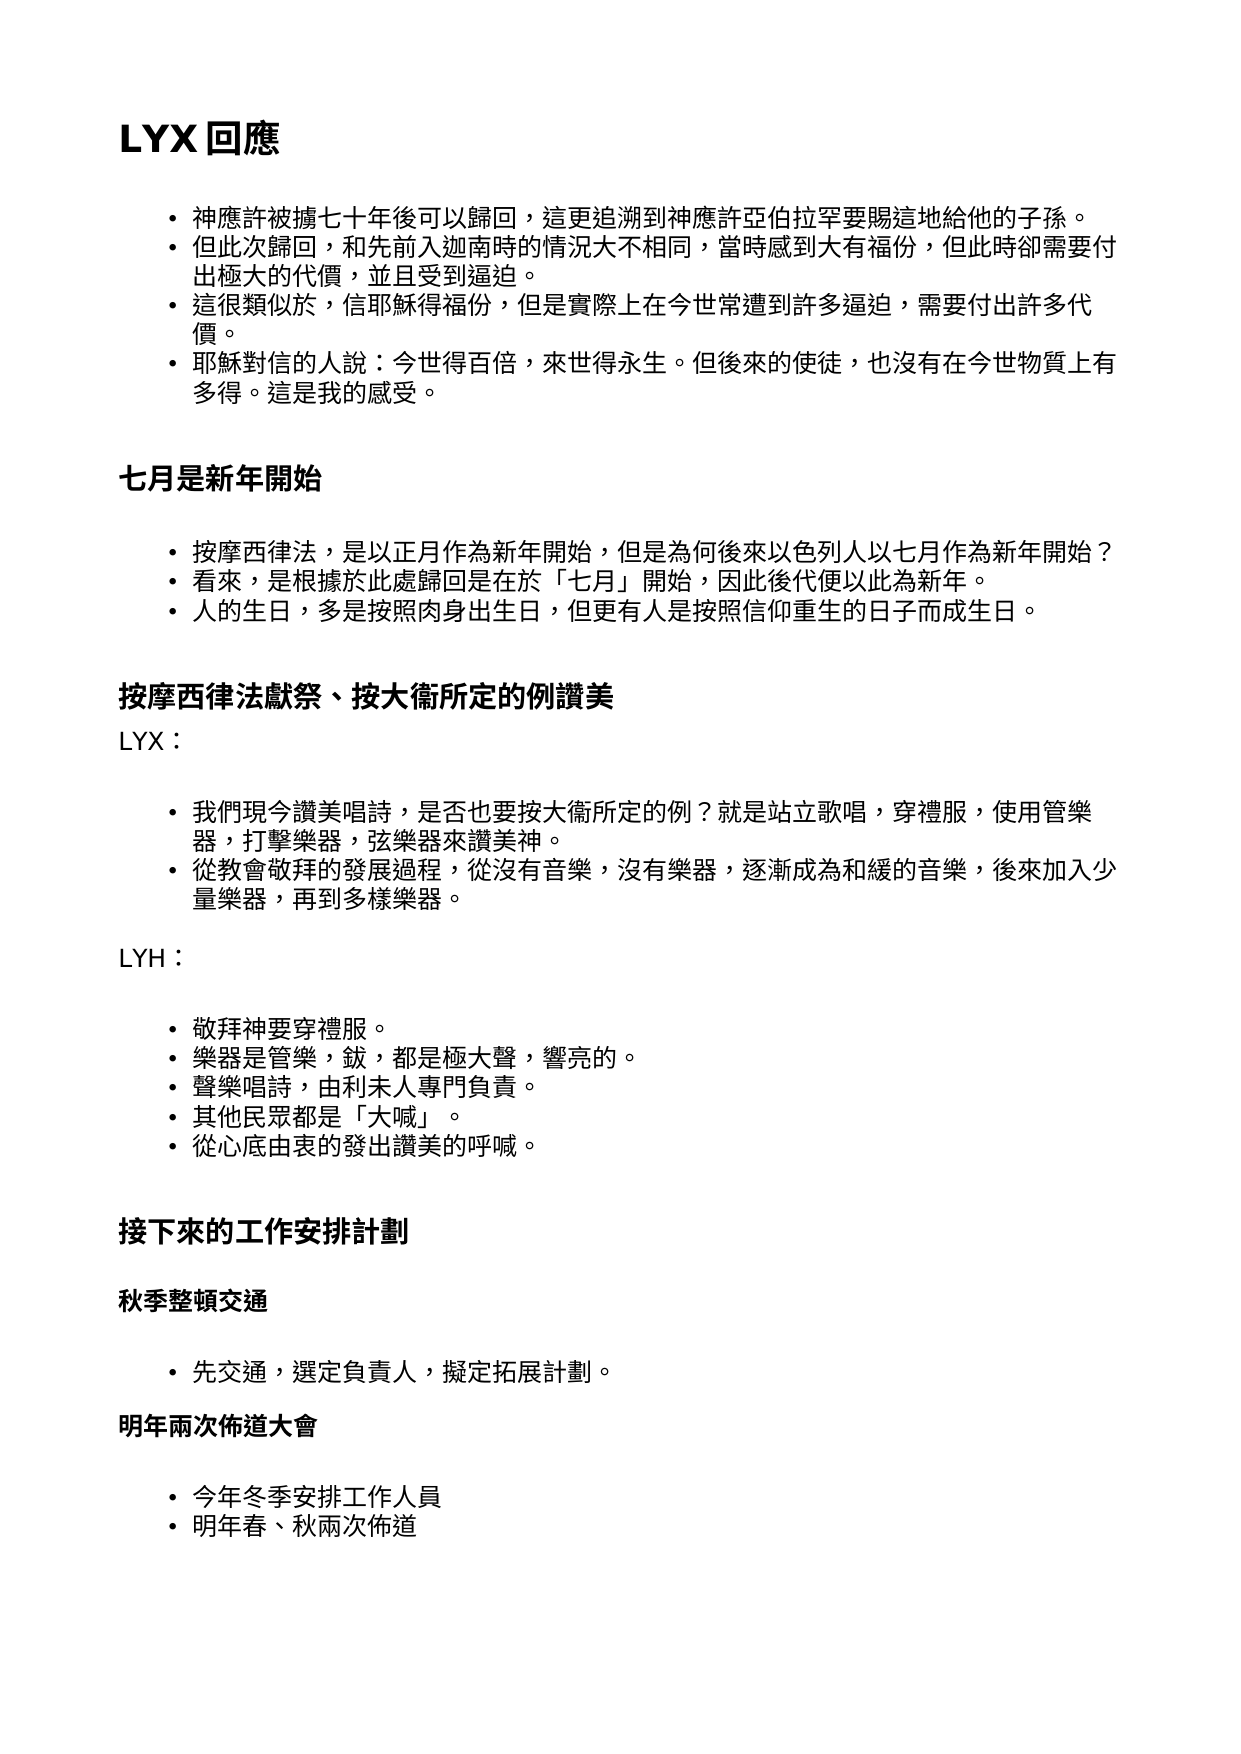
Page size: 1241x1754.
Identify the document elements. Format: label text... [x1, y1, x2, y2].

text LYX： [118, 727, 1122, 756]
list 按摩西律法，是以正月作為新年開始，但是為何後來以色列人以七月作為新年開始？ [177, 538, 1122, 567]
list 我們現今讚美唱詩，是否也要按大衞所定的例？就是站立歌唱，穿禮服，使用管樂器，打擊樂器，弦樂器來讚美神。 [177, 798, 1122, 856]
subtitle 七月是新年開始 [118, 462, 1122, 496]
list 明年春、秋兩次佈道 [177, 1513, 1122, 1542]
subtitle 接下來的工作安排計劃 [118, 1216, 1122, 1249]
subtitle 按摩西律法獻祭、按大衞所定的例讚美 [118, 680, 1122, 714]
list 從心底由衷的發出讚美的呼喊。 [177, 1132, 1122, 1161]
text LYH： [118, 944, 1122, 973]
list 但此次歸回，和先前入迦南時的情況大不相同，當時感到大有福份，但此時卻需要付出極大的代價，並且受到逼迫。 [177, 233, 1122, 291]
list 從教會敬拜的發展過程，從沒有音樂，沒有樂器，逐漸成為和緩的音樂，後來加入少量樂器，再到多樣樂器。 [177, 856, 1122, 914]
list 敬拜神要穿禮服。 [177, 1015, 1122, 1044]
list 看來，是根據於此處歸回是在於「七月」開始，因此後代便以此為新年。 [177, 567, 1122, 597]
list 今年冬季安排工作人員 [177, 1483, 1122, 1513]
list 神應許被擄七十年後可以歸回，這更追溯到神應許亞伯拉罕要賜這地給他的子孫。 [177, 204, 1122, 233]
list 先交通，選定負責人，擬定拓展計劃。 [177, 1358, 1122, 1387]
list 人的生日，多是按照肉身出生日，但更有人是按照信仰重生的日子而成生日。 [177, 597, 1122, 626]
list 這很類似於，信耶穌得福份，但是實際上在今世常遭到許多逼迫，需要付出許多代價。 [177, 291, 1122, 349]
subtitle 明年兩次佈道大會 [118, 1412, 1122, 1441]
list 其他民眾都是「大喊」。 [177, 1103, 1122, 1132]
list 樂器是管樂，鈸，都是極大聲，響亮的。 [177, 1044, 1122, 1073]
list 聲樂唱詩，由利未人專門負責。 [177, 1073, 1122, 1103]
list 耶穌對信的人說：今世得百倍，來世得永生。但後來的使徒，也沒有在今世物質上有多得。這是我的感受。 [177, 349, 1122, 408]
subtitle LYX回應 [118, 118, 1122, 162]
subtitle 秋季整頓交通 [118, 1287, 1122, 1316]
